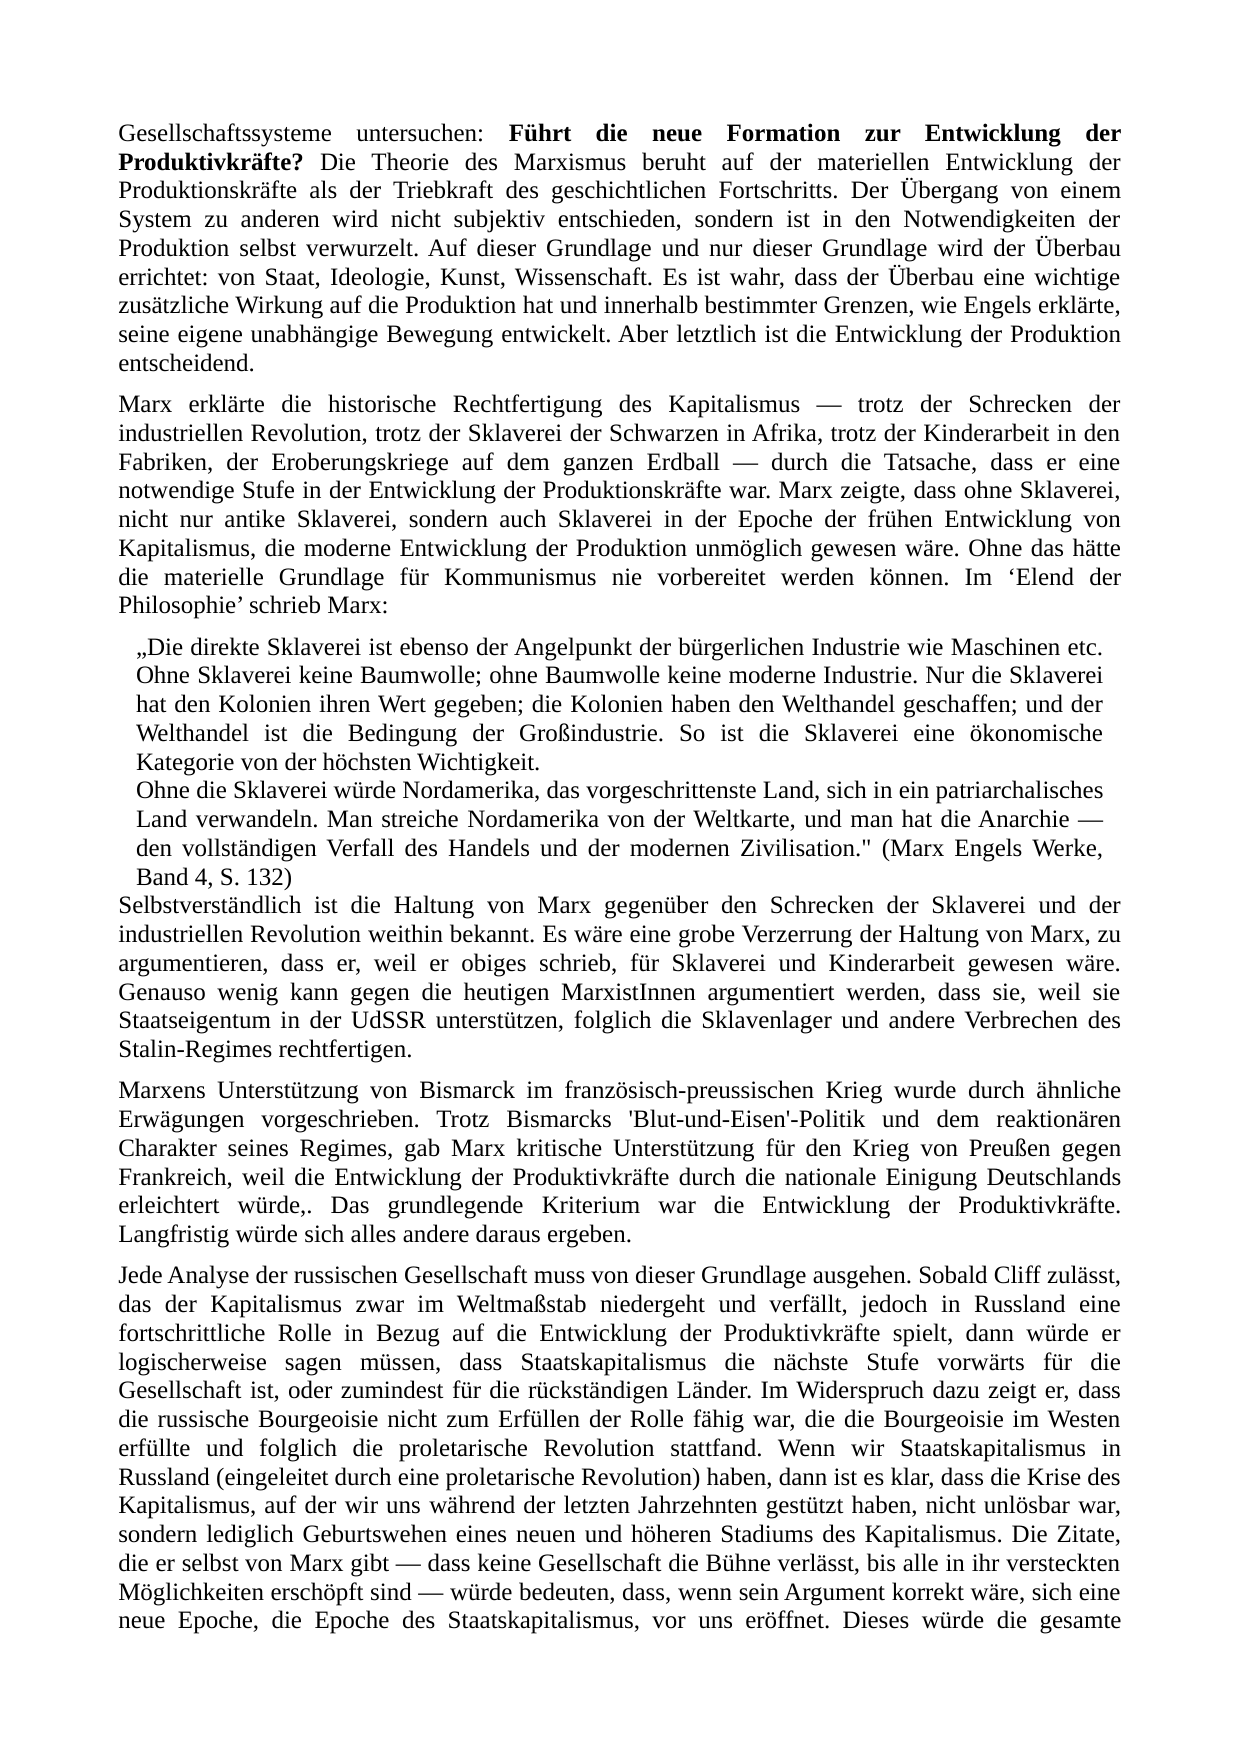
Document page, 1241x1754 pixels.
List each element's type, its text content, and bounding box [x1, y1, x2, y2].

text Jede Analyse der russischen Gesellschaft muss von dieser Grundlage ausgehen. Sobald Cliff zulässt, das der Kapitalismus zwar im Weltmaßstab niedergeht und verfällt, jedoch in Russland eine fortschrittliche Rolle in Bezug auf die Entwicklung der Produktivkräfte spielt, dann würde er logischerweise sagen müssen, dass Staatskapitalismus die nächste Stufe vorwärts für die Gesellschaft ist, oder zumindest für die rückständigen Länder. Im Widerspruch dazu zeigt er, dass die russische Bourgeoisie nicht zum Erfüllen der Rolle fähig war, die die Bourgeoisie im Westen erfüllte und folglich die proletarische Revolution stattfand. Wenn wir Staatskapitalismus in Russland (eingeleitet durch eine proletarische Revolution) haben, dann ist es klar, dass die Krise des Kapitalismus, auf der wir uns während der letzten Jahrzehnten gestützt haben, nicht unlösbar war, sondern lediglich Geburtswehen eines neuen und höheren Stadiums des Kapitalismus. Die Zitate, die er selbst von Marx gibt — dass keine Gesellschaft die Bühne verlässt, bis alle in ihr versteckten Möglichkeiten erschöpft sind — würde bedeuten, dass, wenn sein Argument korrekt wäre, sich eine neue Epoche, die Epoche des Staatskapitalismus, vor uns eröffnet. Dieses würde die gesamte [118, 1261, 1122, 1634]
text Gesellschaftssysteme untersuchen: Führt die neue Formation zur Entwicklung der Produktivkräfte? Die Theorie des Marxismus beruht auf der materiellen Entwicklung der Produktionskräfte als der Triebkraft des geschichtlichen Fortschritts. Der Übergang von einem System zu anderen wird nicht subjektiv entschieden, sondern ist in den Notwendigkeiten der Produktion selbst verwurzelt. Auf dieser Grundlage und nur dieser Grundlage wird der Überbau errichtet: von Staat, Ideologie, Kunst, Wissenschaft. Es ist wahr, dass der Überbau eine wichtige zusätzliche Wirkung auf die Produktion hat und innerhalb bestimmter Grenzen, wie Engels erklärte, seine eigene unabhängige Bewegung entwickelt. Aber letztlich ist die Entwicklung der Produktion entscheidend. [118, 118, 1122, 377]
text Selbstverständlich ist die Haltung von Marx gegenüber den Schrecken der Sklaverei und der industriellen Revolution weithin bekannt. Es wäre eine grobe Verzerrung der Haltung von Marx, zu argumentieren, dass er, weil er obiges schrieb, für Sklaverei und Kinderarbeit gewesen wäre. Genauso wenig kann gegen die heutigen MarxistInnen argumentiert werden, dass sie, weil sie Staatseigentum in der UdSSR unterstützen, folglich die Sklavenlager und andere Verbrechen des Stalin-Regimes rechtfertigen. [118, 891, 1122, 1063]
text Marx erklärte die historische Rechtfertigung des Kapitalismus — trotz der Schrecken der industriellen Revolution, trotz der Sklaverei der Schwarzen in Afrika, trotz der Kinderarbeit in den Fabriken, der Eroberungskriege auf dem ganzen Erdball — durch die Tatsache, dass er eine notwendige Stufe in der Entwicklung der Produktionskräfte war. Marx zeigte, dass ohne Sklaverei, nicht nur antike Sklaverei, sondern auch Sklaverei in der Epoche der frühen Entwicklung von Kapitalismus, die moderne Entwicklung der Produktion unmöglich gewesen wäre. Ohne das hätte die materielle Grundlage für Kommunismus nie vorbereitet werden können. Im ‘Elend der Philosophie’ schrieb Marx: [118, 389, 1122, 619]
text Ohne die Sklaverei würde Nordamerika, das vorgeschrittenste Land, sich in ein patriarchalisches Land verwandeln. Man streiche Nordamerika von der Weltkarte, und man hat die Anarchie — den vollständigen Verfall des Handels und der modernen Zivilisation." (Marx Engels Werke, Band 4, S. 132) [136, 776, 1104, 891]
text „Die direkte Sklaverei ist ebenso der Angelpunkt der bürgerlichen Industrie wie Maschinen etc. Ohne Sklaverei keine Baumwolle; ohne Baumwolle keine moderne Industrie. Nur die Sklaverei hat den Kolonien ihren Wert gegeben; die Kolonien haben den Welthandel geschaffen; und der Welthandel ist die Bedingung der Großindustrie. So ist die Sklaverei eine ökonomische Kategorie von der höchsten Wichtigkeit. [136, 632, 1104, 776]
text Marxens Unterstützung von Bismarck im französisch-preussischen Krieg wurde durch ähnliche Erwägungen vorgeschrieben. Trotz Bismarcks 'Blut-und-Eisen'-Politik und dem reaktionären Charakter seines Regimes, gab Marx kritische Unterstützung für den Krieg von Preußen gegen Frankreich, weil die Entwicklung der Produktivkräfte durch die nationale Einigung Deutschlands erleichtert würde,. Das grundlegende Kriterium war die Entwicklung der Produktivkräfte. Langfristig würde sich alles andere daraus ergeben. [118, 1076, 1122, 1248]
